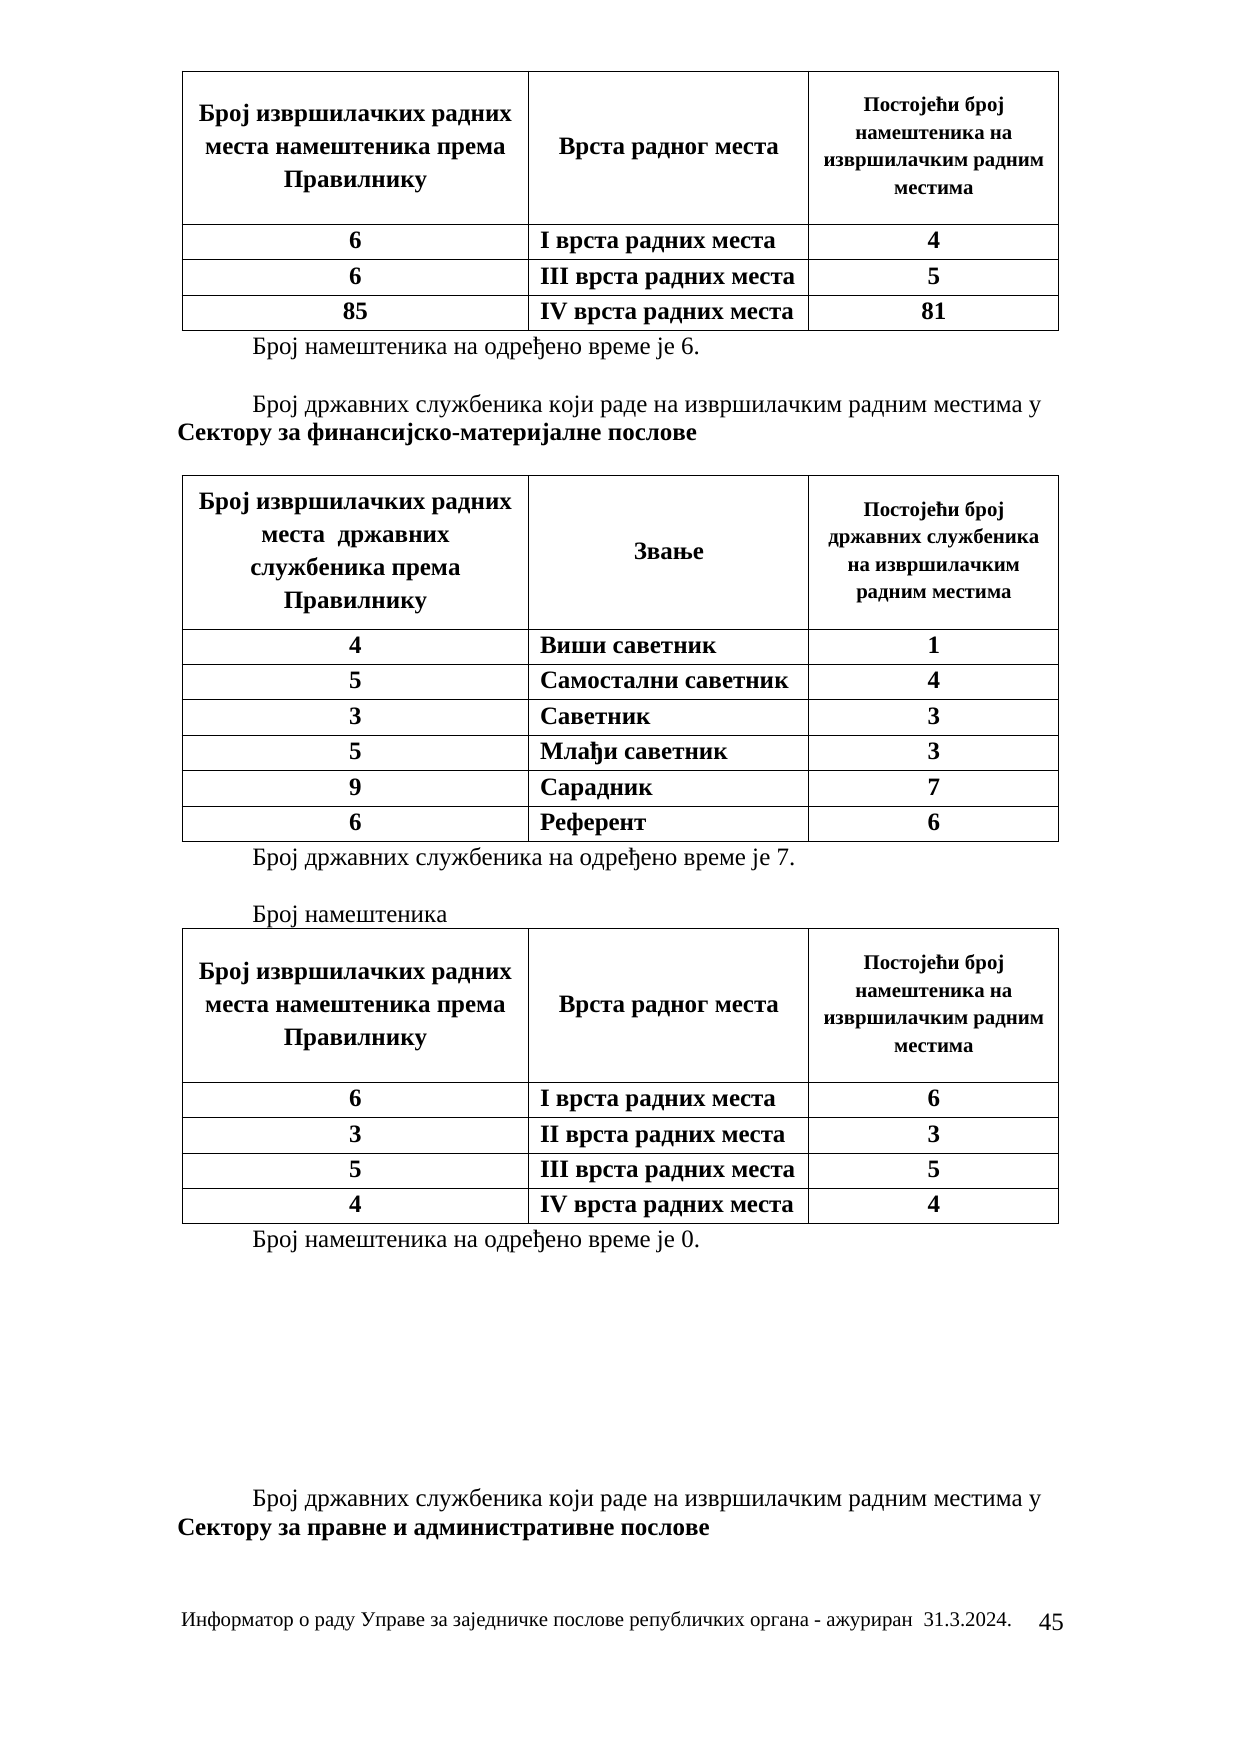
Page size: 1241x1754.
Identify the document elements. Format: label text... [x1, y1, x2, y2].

table_cell 6 [183, 1083, 528, 1117]
table_cell 4 [183, 1189, 528, 1223]
table_cell IV врста радних места [529, 1189, 808, 1223]
table_cell 5 [183, 736, 528, 770]
table_cell 5 [809, 260, 1058, 295]
table_cell 3 [809, 1118, 1058, 1152]
table_cell I врста радних места [529, 1083, 808, 1117]
table_cell 1 [809, 630, 1058, 664]
table_header Број извршилачких радних места намештеника према Правилнику [183, 929, 528, 1082]
table_cell Сарадник [529, 771, 808, 806]
table_cell 9 [183, 771, 528, 806]
table_cell 7 [809, 771, 1058, 806]
table_cell II врста радних места [529, 1118, 808, 1152]
table_cell 4 [809, 225, 1058, 259]
table_cell 5 [183, 665, 528, 699]
table_cell III врста радних места [529, 260, 808, 295]
table_header Постојећи број намештеника на извршилачким радним местима [809, 72, 1058, 224]
table_cell 3 [809, 736, 1058, 770]
table_header Број извршилачких радних места намештеника према Правилнику [183, 72, 528, 224]
text Број намештеника на одређено време је 6. [177, 331, 1063, 360]
table_header Постојећи број државних службеника на извршилачким радним местима [809, 476, 1058, 628]
text Сектору за финансијско-материјалне послове [177, 417, 1063, 446]
table_cell Самостални саветник [529, 665, 808, 699]
table_cell IV врста радних места [529, 296, 808, 330]
table_cell 85 [183, 296, 528, 330]
text Број намештеника на одређено време је 0. [177, 1224, 1063, 1253]
table_cell 6 [809, 807, 1058, 841]
table_cell III врста радних места [529, 1154, 808, 1188]
table_header Врста радног места [529, 929, 808, 1082]
table_cell 6 [183, 807, 528, 841]
table_cell 5 [809, 1154, 1058, 1188]
table_cell 3 [183, 700, 528, 735]
text Број државних службеника на одређено време је 7. [177, 842, 1063, 871]
table_cell Виши саветник [529, 630, 808, 664]
table_cell 3 [809, 700, 1058, 735]
table_cell 6 [183, 225, 528, 259]
text Број државних службеника који раде на извршилачким радним местима у [177, 389, 1063, 417]
text Број намештеника [177, 899, 1063, 928]
text Сектору за правне и административне послове [177, 1512, 1063, 1541]
table_cell 4 [809, 1189, 1058, 1223]
table_cell Референт [529, 807, 808, 841]
table_cell 4 [183, 630, 528, 664]
table_cell Саветник [529, 700, 808, 735]
table_cell 6 [809, 1083, 1058, 1117]
table_cell 3 [183, 1118, 528, 1152]
table_header Постојећи број намештеника на извршилачким радним местима [809, 929, 1058, 1082]
table_cell 4 [809, 665, 1058, 699]
table_cell 6 [183, 260, 528, 295]
table_cell I врста радних места [529, 225, 808, 259]
table_cell 81 [809, 296, 1058, 330]
text Број државних службеника који раде на извршилачким радним местима у [177, 1483, 1063, 1512]
table_header Врста радног места [529, 72, 808, 224]
table_cell Млађи саветник [529, 736, 808, 770]
table_header Број извршилачких радних места државних службеника према Правилнику [183, 476, 528, 628]
table_cell 5 [183, 1154, 528, 1188]
table_header Звање [529, 476, 808, 628]
